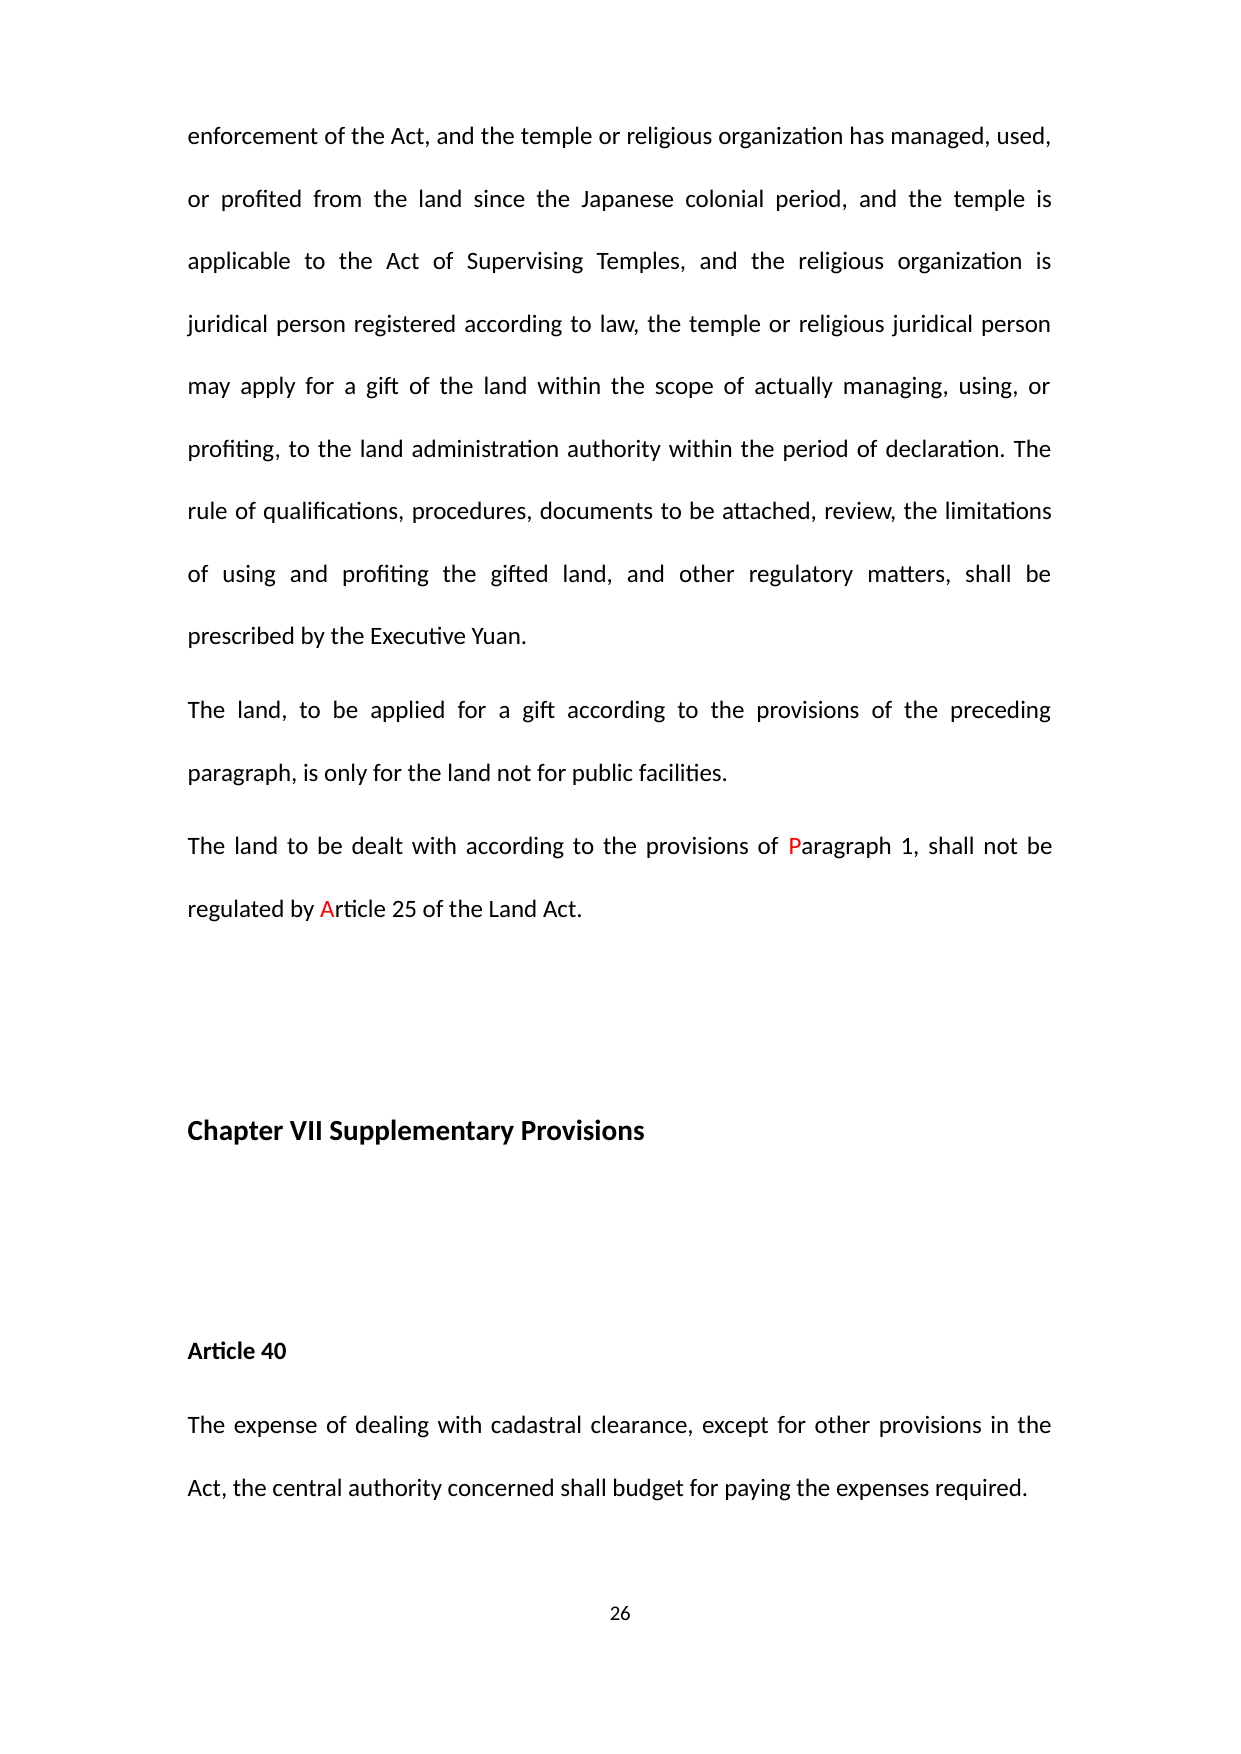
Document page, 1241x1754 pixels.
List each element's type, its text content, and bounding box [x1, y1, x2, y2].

text enforcement of the Act, and the temple or religious organization has managed, used, or profited from the land since the Japanese colonial period, and the temple is applicable to the Act of Supervising Temples, and the religious organization is juridical person registered according to law, the temple or religious juridical person may apply for a gift of the land within the scope of actually managing, using, or profiting, to the land administration authority within the period of declaration. The rule of qualifications, procedures, documents to be attached, review, the limitations of using and profiting the gifted land, and other regulatory matters, shall be prescribed by the Executive Yuan. [187, 94, 1053, 657]
text Article 40 [187, 1309, 1053, 1372]
text The expense of dealing with cadastral clearance, except for other provisions in the Act, the central authority concerned shall budget for paying the expenses required. [187, 1383, 1053, 1508]
text Chapter VII Supplementary Provisions [187, 1088, 1053, 1150]
text The land, to be applied for a gift according to the provisions of the preceding paragraph, is only for the land not for public facilities. [187, 668, 1053, 793]
text The land to be dealt with according to the provisions of Paragraph 1, shall not be regulated by Article 25 of the Land Act. [187, 804, 1053, 929]
